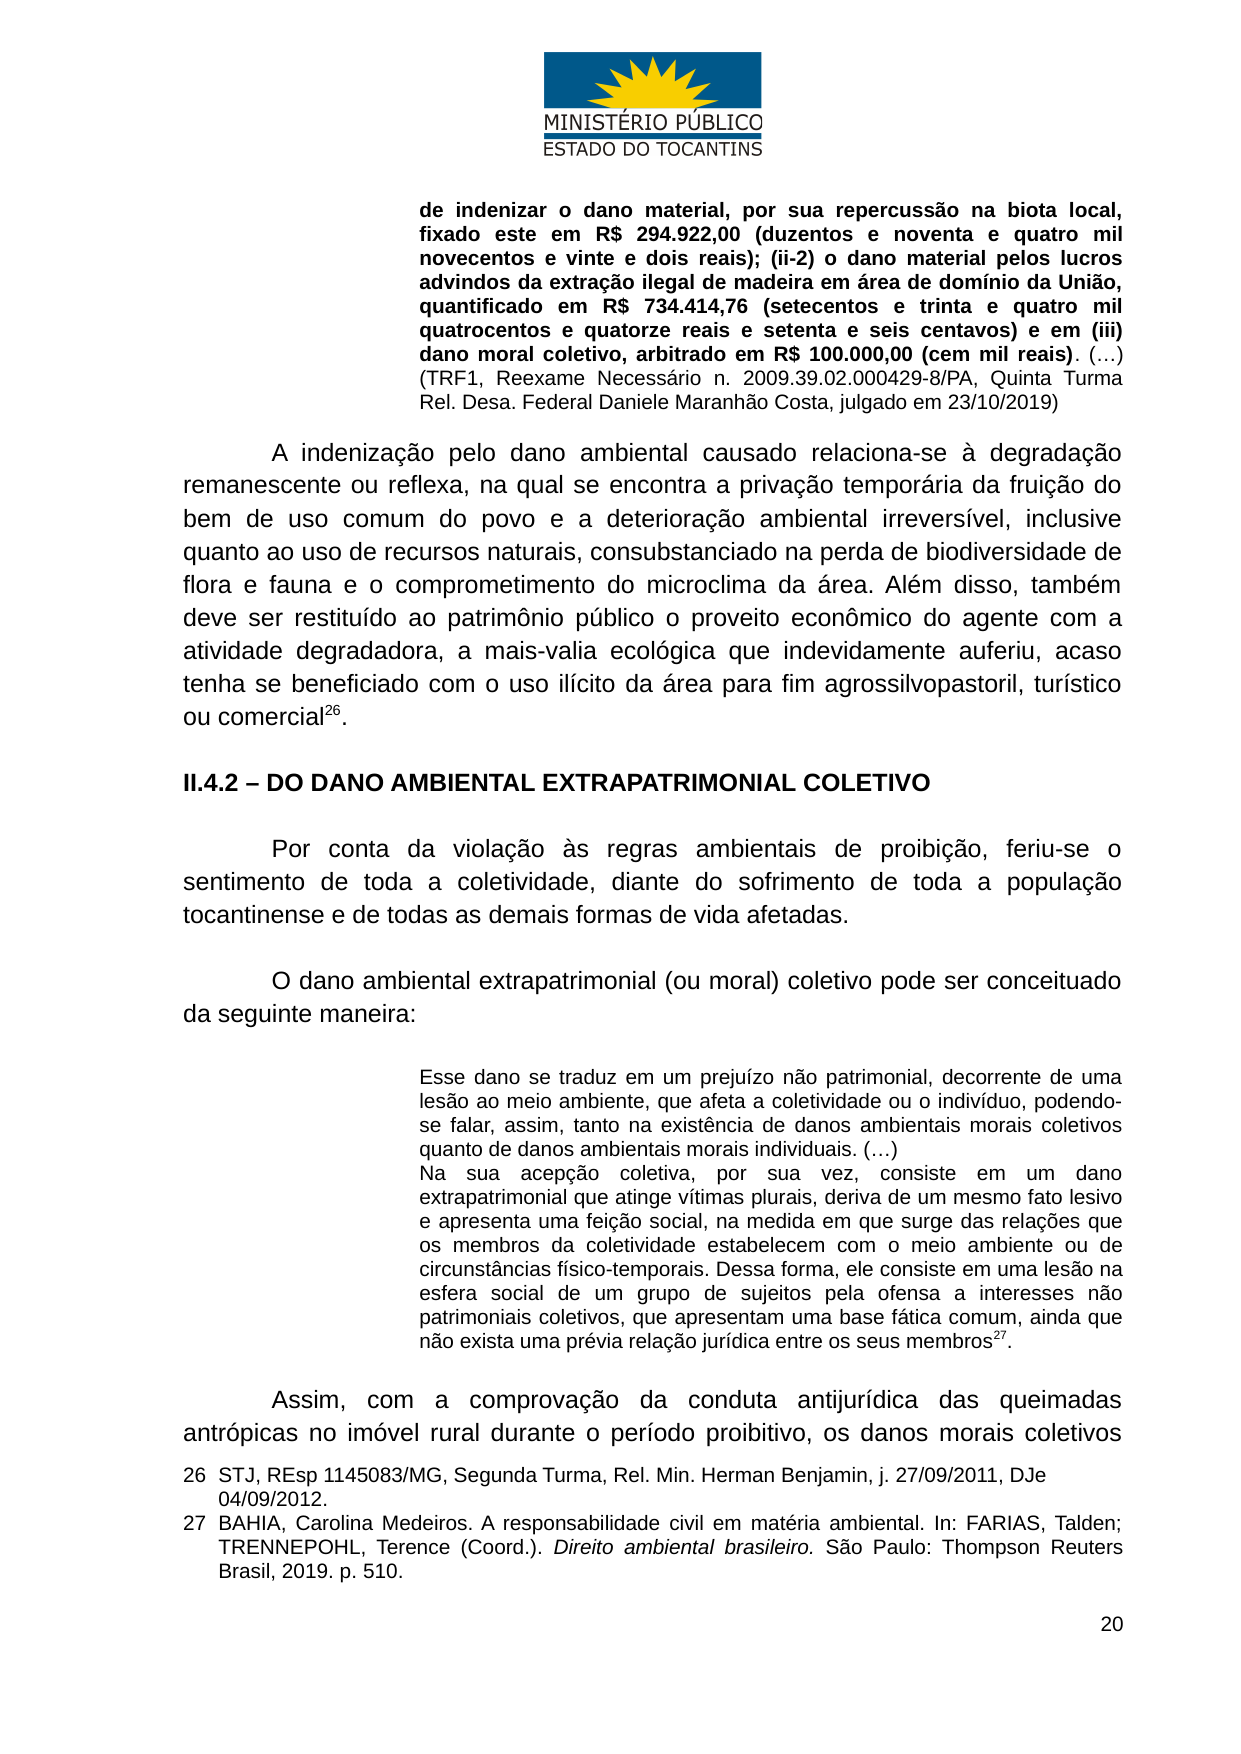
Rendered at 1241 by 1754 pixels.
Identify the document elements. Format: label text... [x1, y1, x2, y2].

text Por conta da violação às regras ambientais de proibição, feriu-se o sentimento de toda a coletividade, diante do sofrimento de toda a população tocantinense e de todas as demais formas de vida afetadas. [183, 834, 1123, 928]
text STJ, REsp 1145083/MG, Segunda Turma, Rel. Min. Herman Benjamin, j. 27/09/2011, DJe 04/09/2012. [183, 1463, 1123, 1511]
text A indenização pelo dano ambiental causado relaciona-se à degradação remanescente ou reflexa, na qual se encontra a privação temporária da fruição do bem de uso comum do povo e a deterioração ambiental irreversível, inclusive quanto ao uso de recursos naturais, consubstanciado na perda de biodiversidade de flora e fauna e o comprometimento do microclima da área. Além disso, também deve ser restituído ao patrimônio público o proveito econômico do agente com a atividade degradadora, a mais-valia ecológica que indevidamente auferiu, acaso tenha se beneficiado com o uso ilícito da área para fim agrossilvopastoril, turístico ou comercial. [183, 437, 1123, 730]
picture [544, 52, 763, 156]
text II.4.2 – DO DANO AMBIENTAL EXTRAPATRIMONIAL COLETIVO [183, 768, 1123, 796]
text de indenizar o dano material, por sua repercussão na biota local, fixado este em R$ 294.922,00 (duzentos e noventa e quatro mil novecentos e vinte e dois reais); (ii-2) o dano material pelos lucros advindos da extração ilegal de madeira em área de domínio da União, quantificado em R$ 734.414,76 (setecentos e trinta e quatro mil quatrocentos e quatorze reais e setenta e seis centavos) e em (iii) dano moral coletivo, arbitrado em R$ 100.000,00 (cem mil reais). (…) (TRF1, Reexame Necessário n. 2009.39.02.000429-8/PA, Quinta Turma Rel. Desa. Federal Daniele Maranhão Costa, julgado em 23/10/2019) [419, 198, 1123, 413]
text Esse dano se traduz em um prejuízo não patrimonial, decorrente de uma lesão ao meio ambiente, que afeta a coletividade ou o indivíduo, podendo-se falar, assim, tanto na existência de danos ambientais morais coletivos quanto de danos ambientais morais individuais. (…) [419, 1065, 1123, 1161]
text Na sua acepção coletiva, por sua vez, consiste em um dano extrapatrimonial que atinge vítimas plurais, deriva de um mesmo fato lesivo e apresenta uma feição social, na medida em que surge das relações que os membros da coletividade estabelecem com o meio ambiente ou de circunstâncias físico-temporais. Dessa forma, ele consiste em uma lesão na esfera social de um grupo de sujeitos pela ofensa a interesses não patrimoniais coletivos, que apresentam uma base fática comum, ainda que não exista uma prévia relação jurídica entre os seus membros. [419, 1161, 1123, 1352]
text BAHIA, Carolina Medeiros. A responsabilidade civil em matéria ambiental. In: FARIAS, Talden; TRENNEPOHL, Terence (Coord.). Direito ambiental brasileiro. São Paulo: Thompson Reuters Brasil, 2019. p. 510. [183, 1511, 1123, 1582]
text O dano ambiental extrapatrimonial (ou moral) coletivo pode ser conceituado da seguinte maneira: [183, 966, 1123, 1028]
text Assim, com a comprovação da conduta antijurídica das queimadas antrópicas no imóvel rural durante o período proibitivo, os danos morais coletivos [183, 1385, 1123, 1447]
